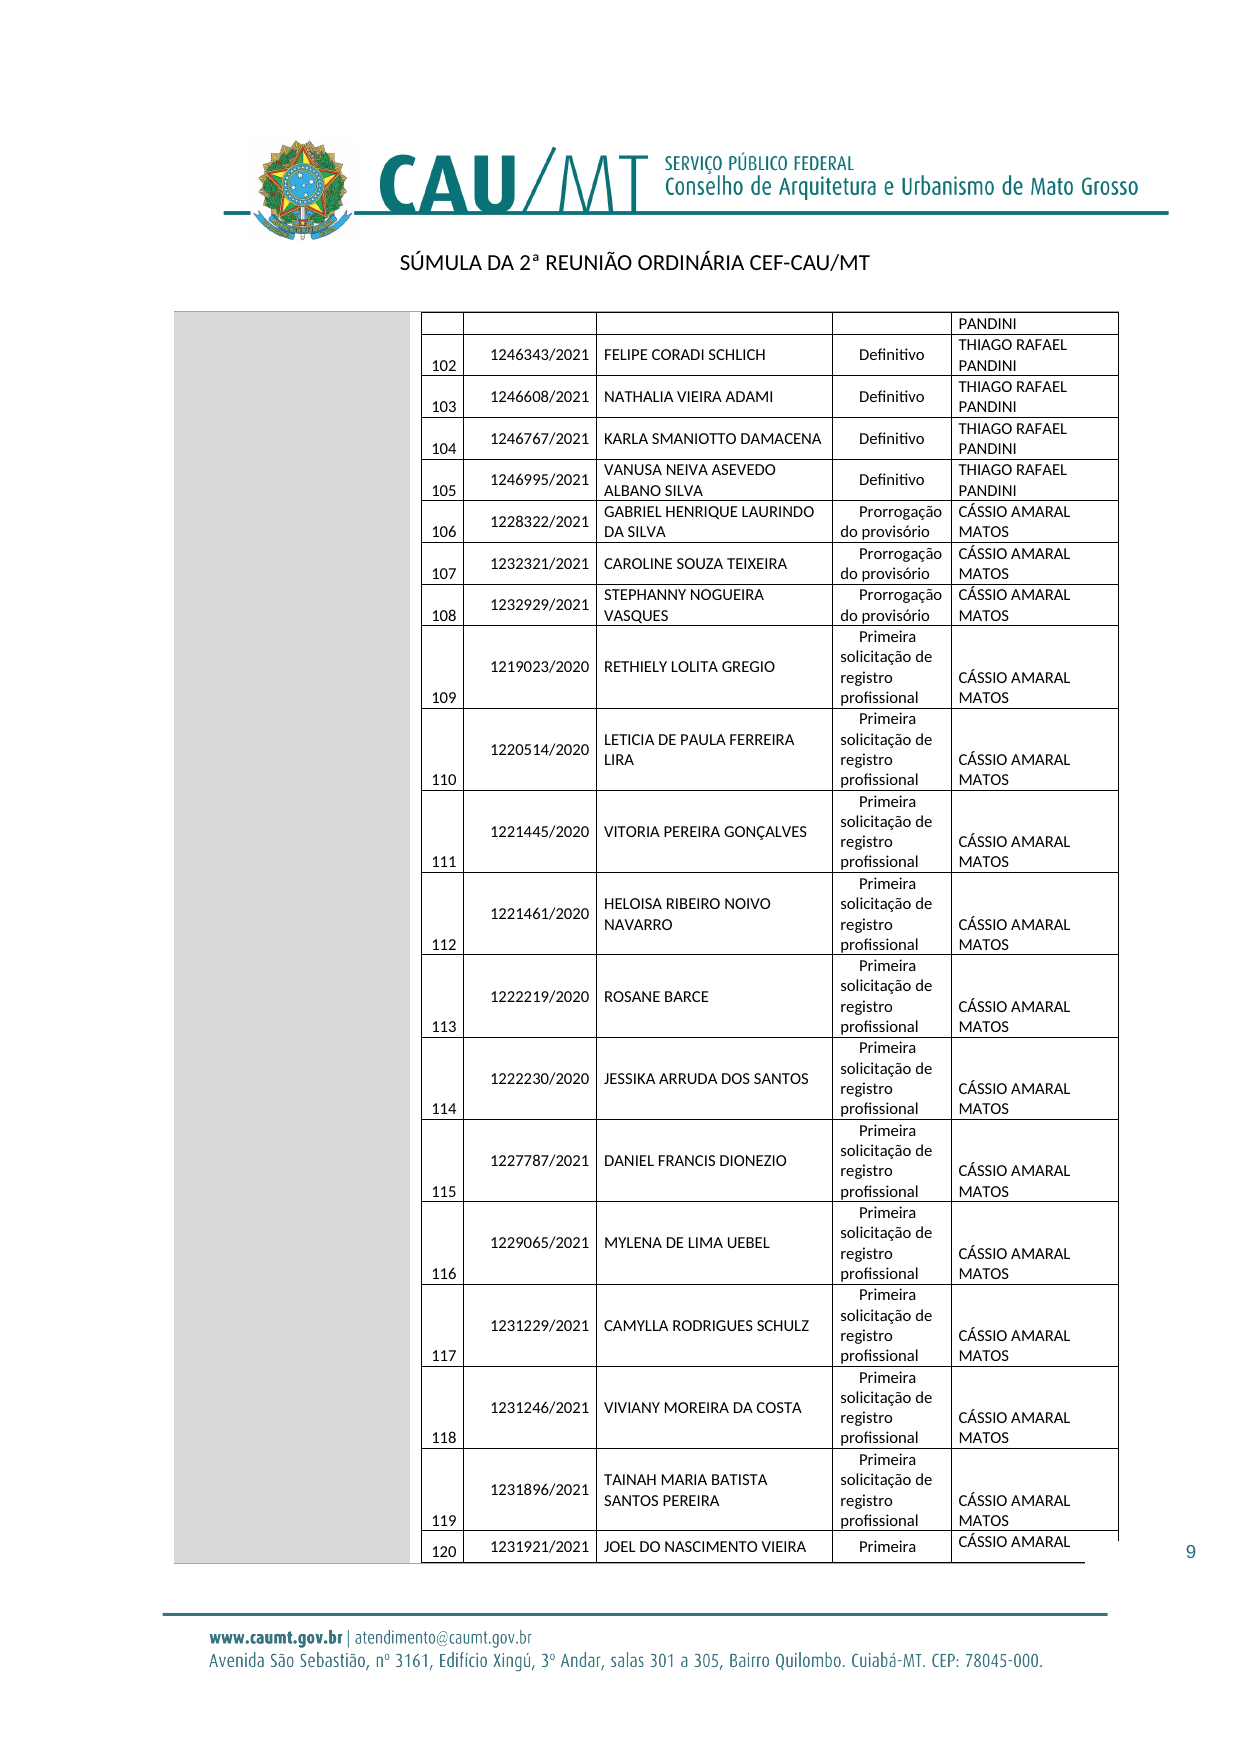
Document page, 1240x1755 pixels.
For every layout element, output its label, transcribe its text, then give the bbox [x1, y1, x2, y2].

table_cell 117 [422, 1285, 463, 1366]
table_cell THIAGO RAFAEL PANDINI [952, 460, 1118, 500]
table_cell [597, 313, 832, 333]
table_cell CÁSSIO AMARAL MATOS [952, 1038, 1118, 1119]
table_cell 104 [422, 418, 463, 458]
table_cell 1227787/2021 [464, 1120, 596, 1201]
table_cell 1220514/2020 [464, 709, 596, 790]
table_cell 106 [422, 501, 463, 542]
table_cell [833, 313, 951, 333]
table_cell JESSIKA ARRUDA DOS SANTOS [597, 1038, 832, 1119]
table_cell 1246608/2021 [464, 376, 596, 417]
table_cell VITORIA PEREIRA GONÇALVES [597, 791, 832, 872]
table_cell CÁSSIO AMARAL MATOS [952, 1120, 1118, 1201]
table_cell 111 [422, 791, 463, 872]
table_cell Definitivo [833, 418, 951, 458]
table_cell 107 [422, 543, 463, 583]
table_cell 1222230/2020 [464, 1038, 596, 1119]
table_cell CÁSSIO AMARAL MATOS [952, 1285, 1118, 1366]
table_cell HELOISA RIBEIRO NOIVO NAVARRO [597, 873, 832, 954]
table_cell [422, 313, 463, 333]
table_cell CAROLINE SOUZA TEIXEIRA [597, 543, 832, 583]
table_cell MYLENA DE LIMA UEBEL [597, 1202, 832, 1283]
table_cell THIAGO RAFAEL PANDINI [952, 418, 1118, 458]
table_cell Primeira solicitação de registro profissional [833, 1285, 951, 1366]
table_cell GABRIEL HENRIQUE LAURINDO DA SILVA [597, 501, 832, 542]
table_cell 108 [422, 585, 463, 625]
table_cell CÁSSIO AMARAL MATOS [952, 955, 1118, 1037]
table_cell 1231246/2021 [464, 1367, 596, 1448]
table_cell 118 [422, 1367, 463, 1448]
table_cell FELIPE CORADI SCHLICH [597, 335, 832, 375]
table_cell Definitivo [833, 460, 951, 500]
table_cell 103 [422, 376, 463, 417]
table_cell TAINAH MARIA BATISTA SANTOS PEREIRA [597, 1449, 832, 1530]
table_cell 1222219/2020 [464, 955, 596, 1037]
table_cell Prorrogação do provisório [833, 501, 951, 542]
table_cell CÁSSIO AMARAL MATOS [952, 873, 1118, 954]
table_cell 109 [422, 626, 463, 707]
table_cell VIVIANY MOREIRA DA COSTA [597, 1367, 832, 1448]
table_cell CÁSSIO AMARAL [952, 1531, 1118, 1562]
table_cell CÁSSIO AMARAL MATOS [952, 626, 1118, 707]
table_cell 1219023/2020 [464, 626, 596, 707]
table_cell THIAGO RAFAEL PANDINI [952, 335, 1118, 375]
table_cell 1228322/2021 [464, 501, 596, 542]
table_cell 1221461/2020 [464, 873, 596, 954]
table_cell 113 [422, 955, 463, 1037]
table_cell Primeira solicitação de registro profissional [833, 1038, 951, 1119]
table_cell 1221445/2020 [464, 791, 596, 872]
table_cell Primeira solicitação de registro profissional [833, 1449, 951, 1530]
table_cell 116 [422, 1202, 463, 1283]
table_cell 1231921/2021 [464, 1531, 596, 1562]
table_cell 105 [422, 460, 463, 500]
table_cell 1246995/2021 [464, 460, 596, 500]
table_cell Primeira solicitação de registro profissional [833, 1367, 951, 1448]
table_cell THIAGO RAFAEL PANDINI [952, 376, 1118, 417]
table_cell A CEF-CAU/MT emitiu a Deliberação nº 144/2021-CEF-CAU/MT, na qual DELIBEROU: DEFERIR os processos de registro profissionais abaixo mencionados: Esta deliberação entra em vigor na data da sua assinatura. Com 04 votos favoráveis dos Conselheiros Thais Bacchi, Maristene Amaral Matos, Cássio Amaral Matos e Thiago Rafael Pandini. 00 votos contrários; 00 abstenções; e 00 ausência. [410, 312, 421, 1563]
table_cell CÁSSIO AMARAL MATOS [952, 585, 1118, 625]
table_cell Primeira solicitação de registro profissional [833, 791, 951, 872]
table_cell Primeira solicitação de registro profissional [833, 1202, 951, 1283]
table_cell CÁSSIO AMARAL MATOS [952, 791, 1118, 872]
table_cell 1229065/2021 [464, 1202, 596, 1283]
table_cell JOEL DO NASCIMENTO VIEIRA [597, 1531, 832, 1562]
table_cell 1231896/2021 [464, 1449, 596, 1530]
table_cell CÁSSIO AMARAL MATOS [952, 1367, 1118, 1448]
table_cell CÁSSIO AMARAL MATOS [952, 501, 1118, 542]
table_cell 120 [422, 1531, 463, 1562]
table_cell Prorrogação do provisório [833, 543, 951, 583]
table_cell Primeira [833, 1531, 951, 1562]
table_cell STEPHANNY NOGUEIRA VASQUES [597, 585, 832, 625]
table_cell 102 [422, 335, 463, 375]
table_cell 1246767/2021 [464, 418, 596, 458]
table_cell 1246343/2021 [464, 335, 596, 375]
table_cell CÁSSIO AMARAL MATOS [952, 543, 1118, 583]
table_cell CÁSSIO AMARAL MATOS [952, 709, 1118, 790]
table_cell Primeira solicitação de registro profissional [833, 955, 951, 1037]
table_cell Primeira solicitação de registro profissional [833, 1120, 951, 1201]
table_cell Definitivo [833, 335, 951, 375]
table_cell 112 [422, 873, 463, 954]
table_cell PANDINI [952, 313, 1118, 333]
table_cell ROSANE BARCE [597, 955, 832, 1037]
table_cell [174, 312, 410, 1563]
table_cell 119 [422, 1449, 463, 1530]
table_cell KARLA SMANIOTTO DAMACENA [597, 418, 832, 458]
table_cell LETICIA DE PAULA FERREIRA LIRA [597, 709, 832, 790]
table_cell CAMYLLA RODRIGUES SCHULZ [597, 1285, 832, 1366]
table_cell 114 [422, 1038, 463, 1119]
table_cell Prorrogação do provisório [833, 585, 951, 625]
table_cell 1232929/2021 [464, 585, 596, 625]
table_cell Primeira solicitação de registro profissional [833, 873, 951, 954]
table_cell 1231229/2021 [464, 1285, 596, 1366]
table_cell Primeira solicitação de registro profissional [833, 626, 951, 707]
table_cell 115 [422, 1120, 463, 1201]
table_cell Definitivo [833, 376, 951, 417]
table_cell CÁSSIO AMARAL MATOS [952, 1202, 1118, 1283]
table_cell NATHALIA VIEIRA ADAMI [597, 376, 832, 417]
table_cell RETHIELY LOLITA GREGIO [597, 626, 832, 707]
table_cell VANUSA NEIVA ASEVEDO ALBANO SILVA [597, 460, 832, 500]
table_cell Primeira solicitação de registro profissional [833, 709, 951, 790]
table_cell 110 [422, 709, 463, 790]
table_cell 1232321/2021 [464, 543, 596, 583]
table_cell DANIEL FRANCIS DIONEZIO [597, 1120, 832, 1201]
table_cell [464, 313, 596, 333]
table_cell CÁSSIO AMARAL MATOS [952, 1449, 1118, 1530]
